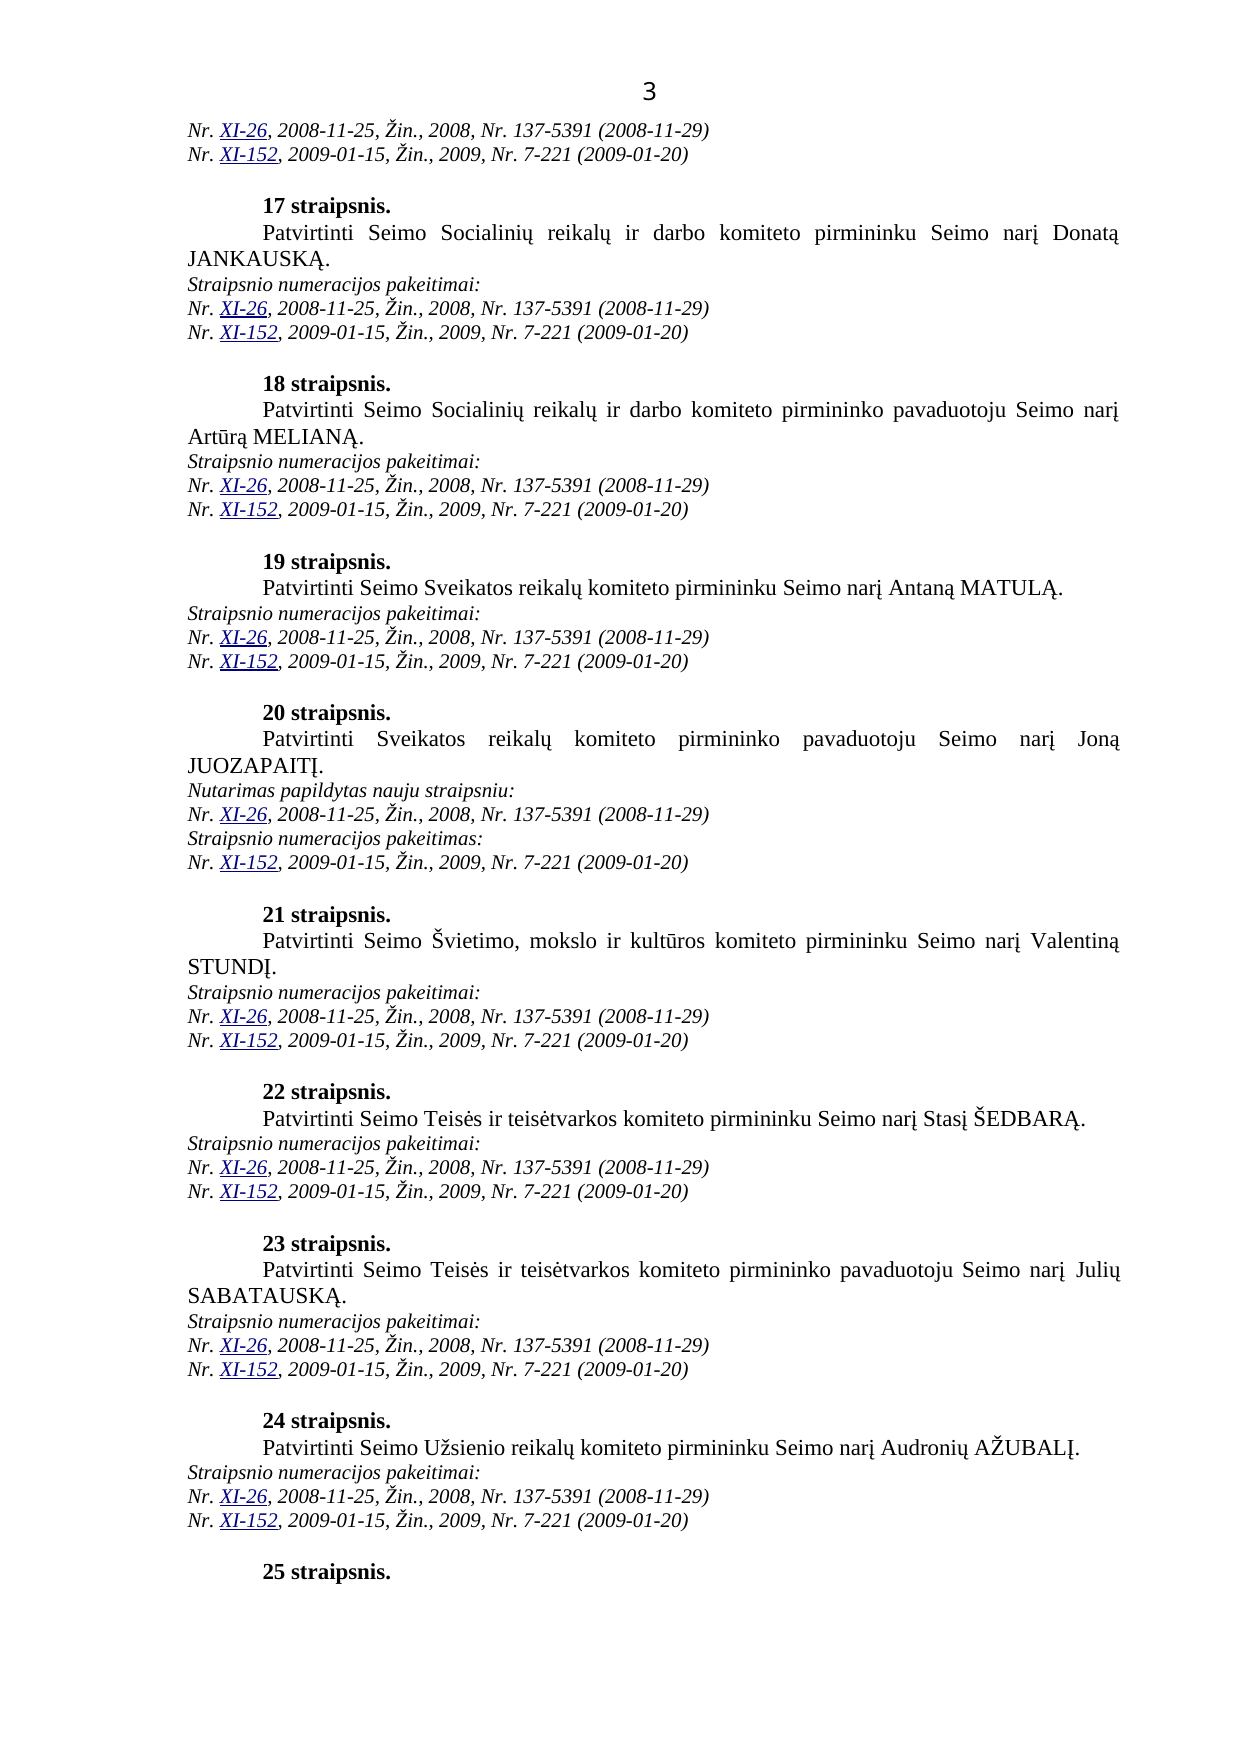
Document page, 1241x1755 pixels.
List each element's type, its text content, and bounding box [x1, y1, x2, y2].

text Nr. XI-152, 2009-01-15, Žin., 2009, Nr. 7-221 (2009-01-20) [187, 1028, 1120, 1052]
text Patvirtinti Seimo Švietimo, mokslo ir kultūros komiteto pirmininku Seimo narį Valentiną STUNDĮ. [187, 927, 1120, 980]
text Nr. XI-26, 2008-11-25, Žin., 2008, Nr. 137-5391 (2008-11-29) [187, 802, 1120, 826]
text Nr. XI-26, 2008-11-25, Žin., 2008, Nr. 137-5391 (2008-11-29) [187, 1333, 1120, 1357]
text Nr. XI-152, 2009-01-15, Žin., 2009, Nr. 7-221 (2009-01-20) [187, 1508, 1120, 1532]
text Nr. XI-26, 2008-11-25, Žin., 2008, Nr. 137-5391 (2008-11-29) [187, 473, 1120, 497]
text Straipsnio numeracijos pakeitimai: [187, 980, 1120, 1004]
text Straipsnio numeracijos pakeitimai: [187, 601, 1120, 624]
text Straipsnio numeracijos pakeitimai: [187, 1309, 1120, 1333]
text 19 straipsnis. [187, 548, 1120, 574]
text Nr. XI-26, 2008-11-25, Žin., 2008, Nr. 137-5391 (2008-11-29) [187, 1484, 1120, 1508]
text Patvirtinti Seimo Socialinių reikalų ir darbo komiteto pirmininku Seimo narį Donatą JANKAUSKĄ. [187, 219, 1120, 272]
text Straipsnio numeracijos pakeitimai: [187, 272, 1120, 296]
text Patvirtinti Seimo Teisės ir teisėtvarkos komiteto pirmininku Seimo narį Stasį ŠEDBARĄ. [187, 1105, 1120, 1131]
text Nr. XI-152, 2009-01-15, Žin., 2009, Nr. 7-221 (2009-01-20) [187, 850, 1120, 874]
text Nr. XI-26, 2008-11-25, Žin., 2008, Nr. 137-5391 (2008-11-29) [187, 624, 1120, 649]
text Nr. XI-26, 2008-11-25, Žin., 2008, Nr. 137-5391 (2008-11-29) [187, 118, 1120, 142]
text Patvirtinti Seimo Teisės ir teisėtvarkos komiteto pirmininko pavaduotoju Seimo narį Julių SABATAUSKĄ. [187, 1256, 1120, 1309]
text 25 straipsnis. [187, 1558, 1120, 1585]
text Nr. XI-152, 2009-01-15, Žin., 2009, Nr. 7-221 (2009-01-20) [187, 320, 1120, 344]
text Nr. XI-26, 2008-11-25, Žin., 2008, Nr. 137-5391 (2008-11-29) [187, 1155, 1120, 1179]
text Patvirtinti Seimo Užsienio reikalų komiteto pirmininku Seimo narį Audronių AŽUBALĮ. [187, 1433, 1120, 1460]
text 22 straipsnis. [187, 1078, 1120, 1105]
text Nr. XI-26, 2008-11-25, Žin., 2008, Nr. 137-5391 (2008-11-29) [187, 1004, 1120, 1028]
text Nutarimas papildytas nauju straipsniu: [187, 778, 1120, 802]
text Straipsnio numeracijos pakeitimai: [187, 1460, 1120, 1484]
text Nr. XI-152, 2009-01-15, Žin., 2009, Nr. 7-221 (2009-01-20) [187, 142, 1120, 166]
text Patvirtinti Sveikatos reikalų komiteto pirmininko pavaduotoju Seimo narį Joną JUOZAPAITĮ. [187, 725, 1120, 778]
text Nr. XI-152, 2009-01-15, Žin., 2009, Nr. 7-221 (2009-01-20) [187, 649, 1120, 673]
text Straipsnio numeracijos pakeitimai: [187, 449, 1120, 473]
text Patvirtinti Seimo Socialinių reikalų ir darbo komiteto pirmininko pavaduotoju Seimo narį Artūrą MELIANĄ. [187, 397, 1120, 449]
text 17 straipsnis. [187, 193, 1120, 219]
text 24 straipsnis. [187, 1407, 1120, 1433]
text Straipsnio numeracijos pakeitimas: [187, 826, 1120, 850]
text 21 straipsnis. [187, 901, 1120, 927]
text Nr. XI-152, 2009-01-15, Žin., 2009, Nr. 7-221 (2009-01-20) [187, 1357, 1120, 1381]
text Nr. XI-26, 2008-11-25, Žin., 2008, Nr. 137-5391 (2008-11-29) [187, 296, 1120, 320]
text 20 straipsnis. [187, 699, 1120, 725]
text Nr. XI-152, 2009-01-15, Žin., 2009, Nr. 7-221 (2009-01-20) [187, 1179, 1120, 1203]
text 18 straipsnis. [187, 370, 1120, 397]
text Patvirtinti Seimo Sveikatos reikalų komiteto pirmininku Seimo narį Antaną MATULĄ. [187, 574, 1120, 601]
text Straipsnio numeracijos pakeitimai: [187, 1131, 1120, 1155]
text 23 straipsnis. [187, 1229, 1120, 1256]
text Nr. XI-152, 2009-01-15, Žin., 2009, Nr. 7-221 (2009-01-20) [187, 497, 1120, 521]
